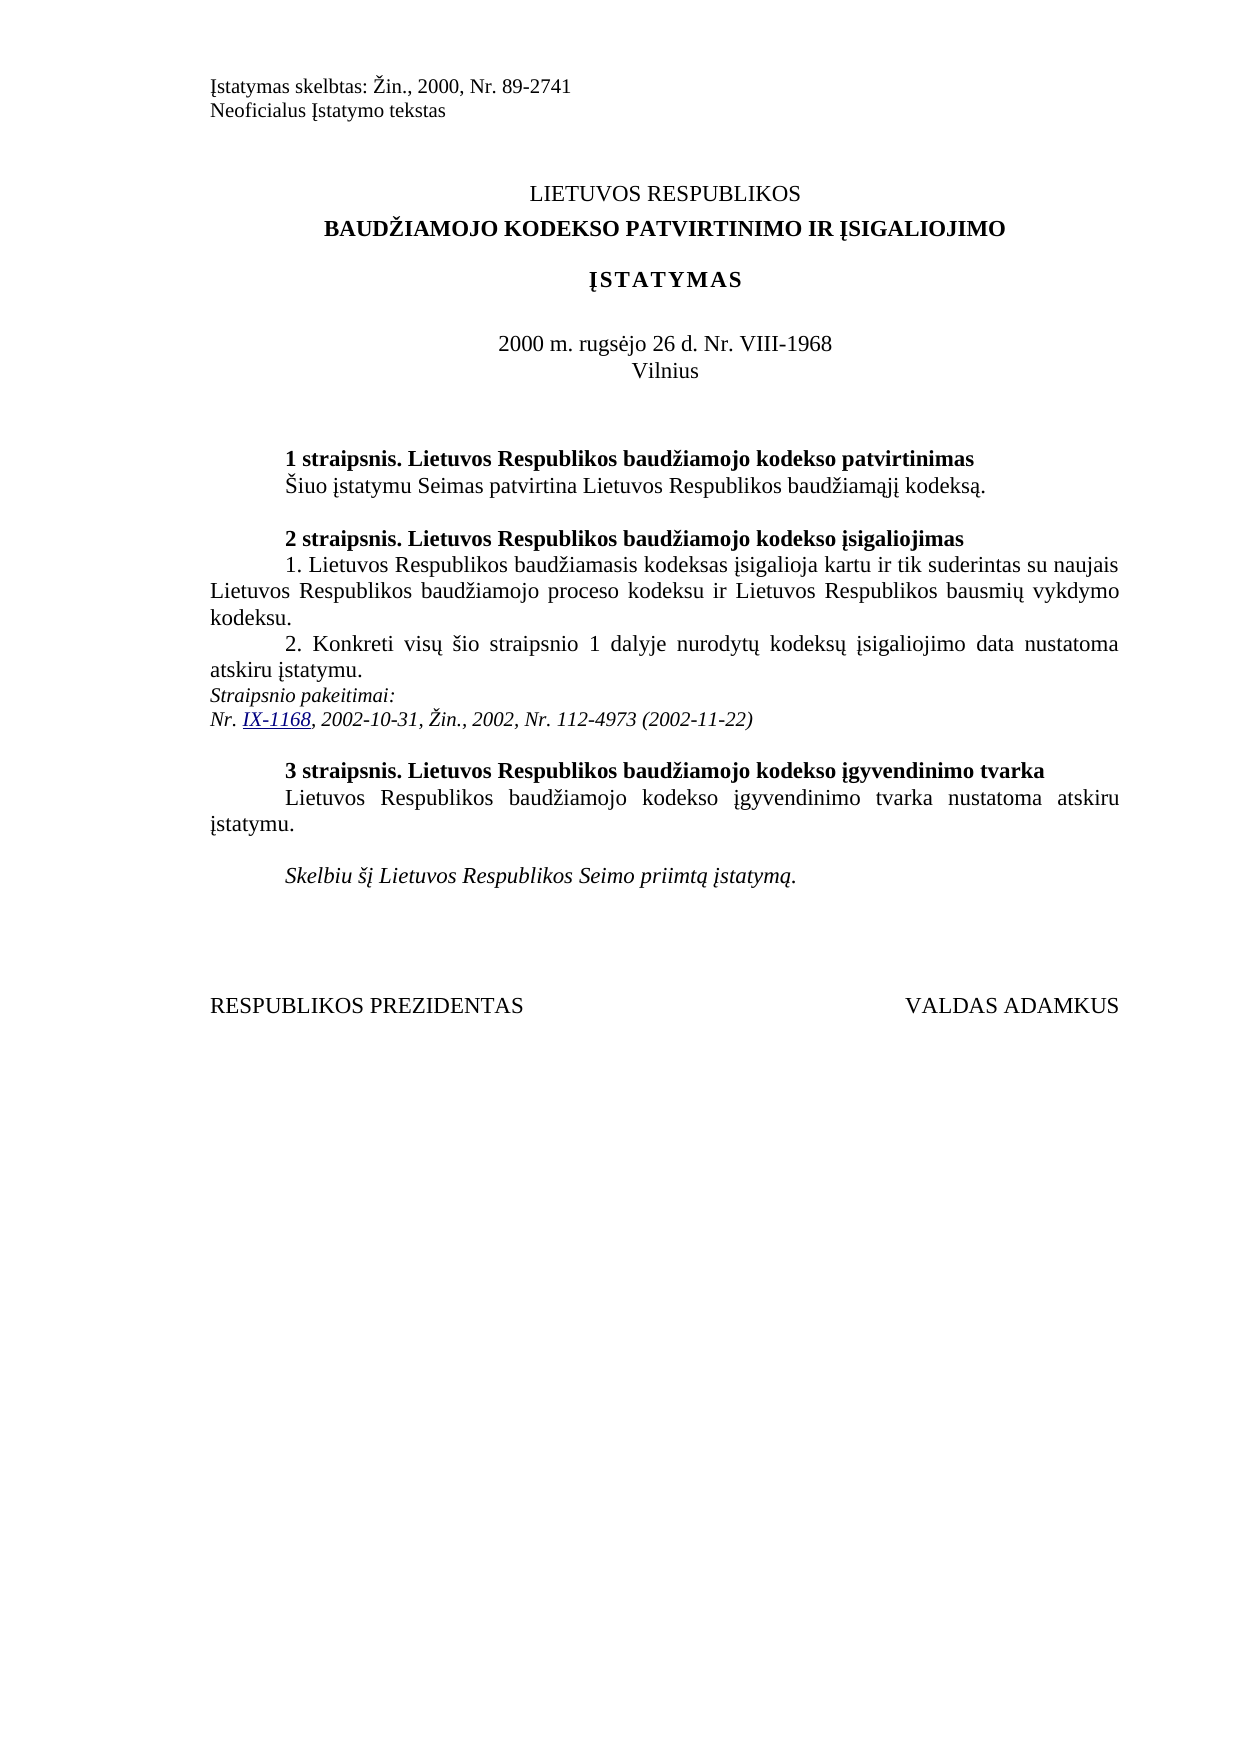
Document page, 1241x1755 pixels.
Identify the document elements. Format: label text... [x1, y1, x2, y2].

text 1 straipsnis. Lietuvos Respublikos baudžiamojo kodekso patvirtinimas [210, 446, 1120, 472]
text Nr. IX-1168, 2002-10-31, Žin., 2002, Nr. 112-4973 (2002-11-22) [210, 707, 1120, 731]
text ĮSTATYMAS [210, 266, 1120, 293]
text 2. Konkreti visų šio straipsnio 1 dalyje nurodytų kodeksų įsigaliojimo data nustatoma atskiru įstatymu. [210, 630, 1120, 683]
text BAUDŽIAMOJO KODEKSO PATVIRTINIMO IR ĮSIGALIOJIMO [210, 215, 1120, 241]
text Straipsnio pakeitimai: [210, 683, 1120, 707]
text 1. Lietuvos Respublikos baudžiamasis kodeksas įsigalioja kartu ir tik suderintas su naujais Lietuvos Respublikos baudžiamojo proceso kodeksu ir Lietuvos Respublikos bausmių vykdymo kodeksu. [210, 551, 1120, 630]
text 2000 m. rugsėjo 26 d. Nr. VIII-1968 Vilnius [210, 330, 1120, 383]
text Šiuo įstatymu Seimas patvirtina Lietuvos Respublikos baudžiamąjį kodeksą. [210, 472, 1120, 498]
text 2 straipsnis. Lietuvos Respublikos baudžiamojo kodekso įsigaliojimas [210, 524, 1120, 551]
text LIETUVOS RESPUBLIKOS [210, 180, 1120, 207]
text RESPUBLIKOS PREZIDENTAS VALDAS ADAMKUS [210, 992, 1120, 1018]
text Neoficialus Įstatymo tekstas [210, 98, 1120, 122]
text Lietuvos Respublikos baudžiamojo kodekso įgyvendinimo tvarka nustatoma atskiru įstatymu. [210, 783, 1120, 836]
text Įstatymas skelbtas: Žin., 2000, Nr. 89-2741 [210, 73, 1120, 98]
text 3 straipsnis. Lietuvos Respublikos baudžiamojo kodekso įgyvendinimo tvarka [210, 757, 1120, 783]
text Skelbiu šį Lietuvos Respublikos Seimo priimtą įstatymą. [210, 863, 1120, 889]
